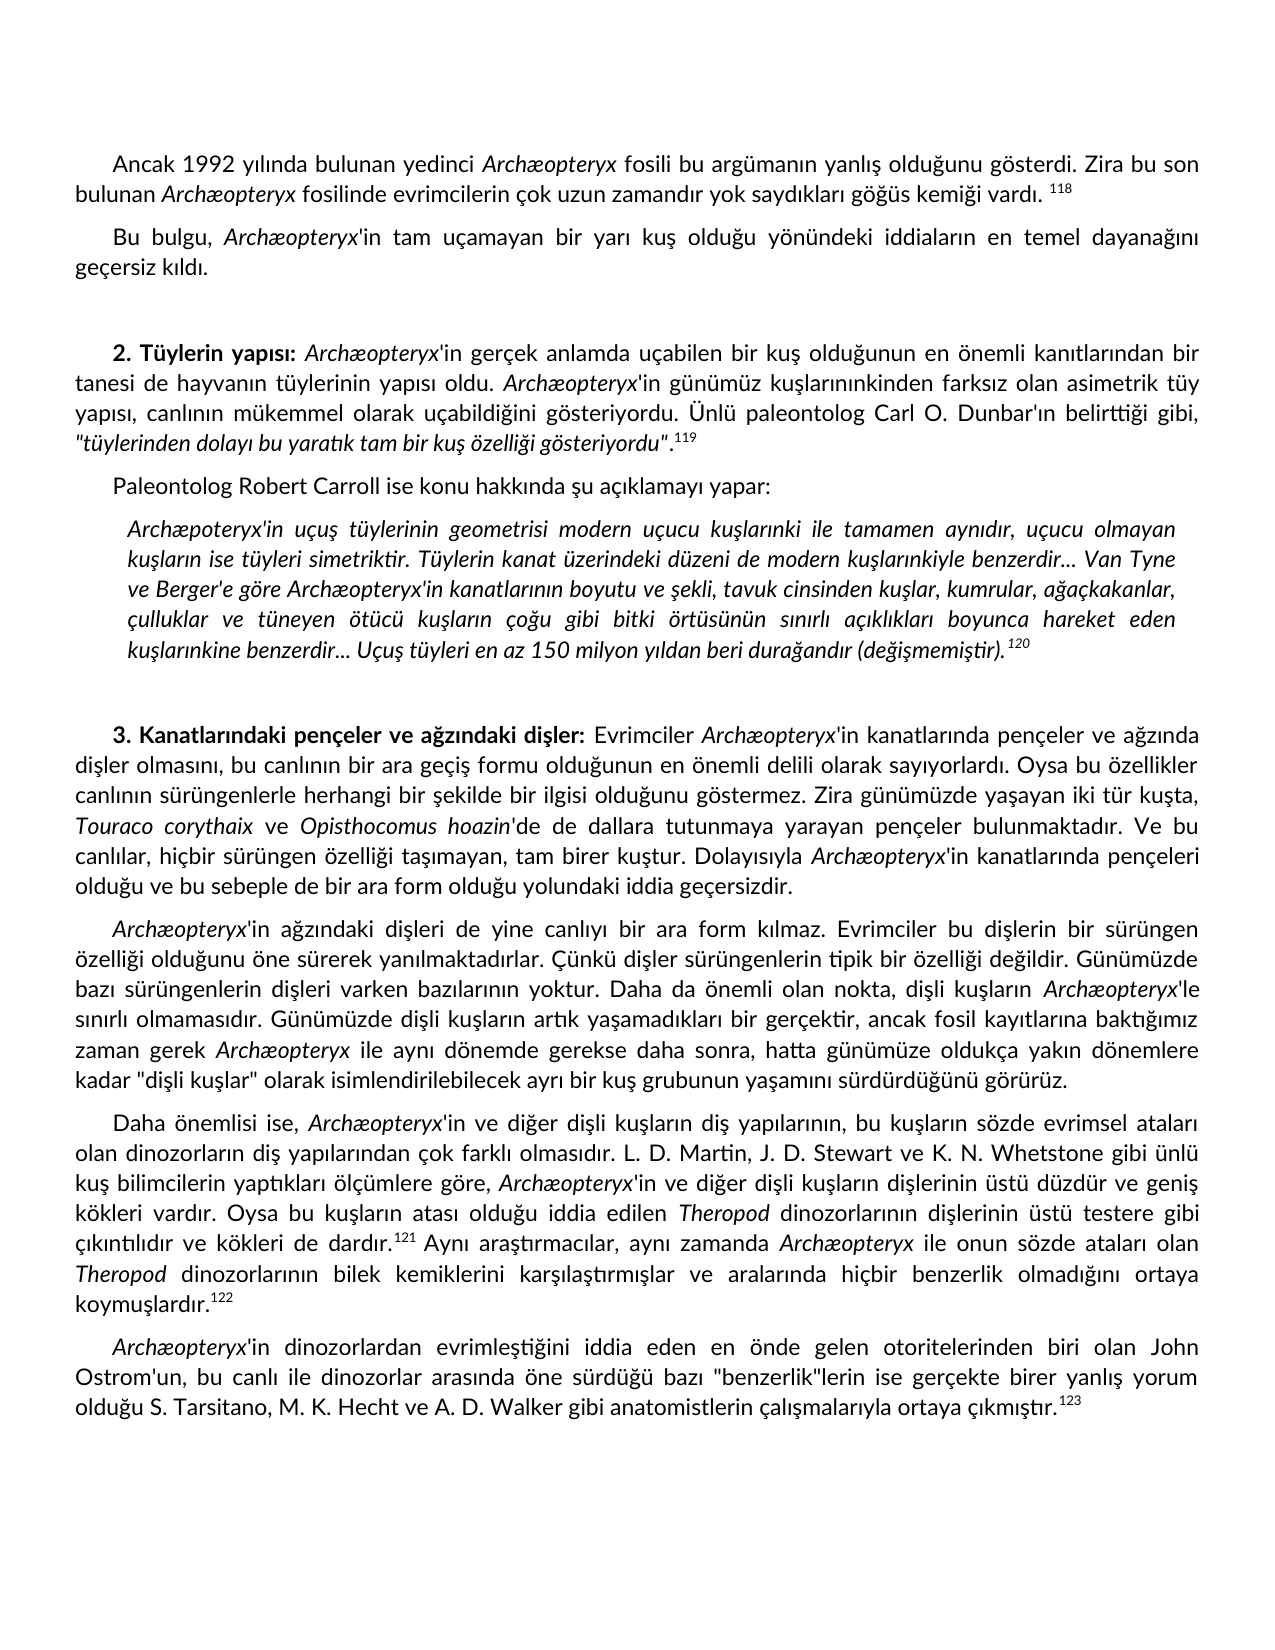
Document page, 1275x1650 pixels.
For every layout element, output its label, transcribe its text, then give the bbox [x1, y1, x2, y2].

text 3. Kanatlarındaki pençeler ve ağzındaki dişler: Evrimciler Archæopteryx'in kanatlarında pençeler ve ağzında dişler olmasını, bu canlının bir ara geçiş formu olduğunun en önemli delili olarak sayıyorlardı. Oysa bu özellikler canlının sürüngenlerle herhangi bir şekilde bir ilgisi olduğunu göstermez. Zira günümüzde yaşayan iki tür kuşta, Touraco corythaix ve Opisthocomus hoazin'de de dallara tutunmaya yarayan pençeler bulunmaktadır. Ve bu canlılar, hiçbir sürüngen özelliği taşımayan, tam birer kuştur. Dolayısıyla Archæopteryx'in kanatlarında pençeleri olduğu ve bu sebeple de bir ara form olduğu yolundaki iddia geçersizdir. [75, 721, 1200, 899]
text Archæopteryx'in ağzındaki dişleri de yine canlıyı bir ara form kılmaz. Evrimciler bu dişlerin bir sürüngen özelliği olduğunu öne sürerek yanılmaktadırlar. Çünkü dişler sürüngenlerin tipik bir özelliği değildir. Günümüzde bazı sürüngenlerin dişleri varken bazılarının yoktur. Daha da önemli olan nokta, dişli kuşların Archæopteryx'le sınırlı olmamasıdır. Günümüzde dişli kuşların artık yaşamadıkları bir gerçektir, ancak fosil kayıtlarına baktığımız zaman gerek Archæopteryx ile aynı dönemde gerekse daha sonra, hatta günümüze oldukça yakın dönemlere kadar "dişli kuşlar" olarak isimlendirilebilecek ayrı bir kuş grubunun yaşamını sürdürdüğünü görürüz. [75, 914, 1200, 1093]
text 2. Tüylerin yapısı: Archæopteryx'in gerçek anlamda uçabilen bir kuş olduğunun en önemli kanıtlarından bir tanesi de hayvanın tüylerinin yapısı oldu. Archæopteryx'in günümüz kuşlarınınkinden farksız olan asimetrik tüy yapısı, canlının mükemmel olarak uçabildiğini gösteriyordu. Ünlü paleontolog Carl O. Dunbar'ın belirttiği gibi, "tüylerinden dolayı bu yaratık tam bir kuş özelliği gösteriyordu".119 [75, 338, 1200, 457]
text Archæpoteryx'in uçuş tüylerinin geometrisi modern uçucu kuşlarınki ile tamamen aynıdır, uçucu olmayan kuşların ise tüyleri simetriktir. Tüylerin kanat üzerindeki düzeni de modern kuşlarınkiyle benzerdir... Van Tyne ve Berger'e göre Archæopteryx'in kanatlarının boyutu ve şekli, tavuk cinsinden kuşlar, kumrular, ağaçkakanlar, çulluklar ve tüneyen ötücü kuşların çoğu gibi bitki örtüsünün sınırlı açıklıkları boyunca hareket eden kuşlarınkine benzerdir... Uçuş tüyleri en az 150 milyon yıldan beri durağandır (değişmemiştir).120 [127, 514, 1177, 663]
text Bu bulgu, Archæopteryx'in tam uçamayan bir yarı kuş olduğu yönündeki iddiaların en temel dayanağını geçersiz kıldı. [75, 223, 1200, 281]
text Archæopteryx'in dinozorlardan evrimleştiğini iddia eden en önde gelen otoritelerinden biri olan John Ostrom'un, bu canlı ile dinozorlar arasında öne sürdüğü bazı "benzerlik"lerin ise gerçekte birer yanlış yorum olduğu S. Tarsitano, M. K. Hecht ve A. D. Walker gibi anatomistlerin çalışmalarıyla ortaya çıkmıştır.123 [75, 1332, 1200, 1420]
text Paleontolog Robert Carroll ise konu hakkında şu açıklamayı yapar: [75, 472, 1200, 499]
text Daha önemlisi ise, Archæopteryx'in ve diğer dişli kuşların diş yapılarının, bu kuşların sözde evrimsel ataları olan dinozorların diş yapılarından çok farklı olmasıdır. L. D. Martin, J. D. Stewart ve K. N. Whetstone gibi ünlü kuş bilimcilerin yaptıkları ölçümlere göre, Archæopteryx'in ve diğer dişli kuşların dişlerinin üstü düzdür ve geniş kökleri vardır. Oysa bu kuşların atası olduğu iddia edilen Theropod dinozorlarının dişlerinin üstü testere gibi çıkıntılıdır ve kökleri de dardır.121 Aynı araştırmacılar, aynı zamanda Archæopteryx ile onun sözde ataları olan Theropod dinozorlarının bilek kemiklerini karşılaştırmışlar ve aralarında hiçbir benzerlik olmadığını ortaya koymuşlardır.122 [75, 1108, 1200, 1317]
text Ancak 1992 yılında bulunan yedinci Archæopteryx fosili bu argümanın yanlış olduğunu gösterdi. Zira bu son bulunan Archæopteryx fosilinde evrimcilerin çok uzun zamandır yok saydıkları göğüs kemiği vardı. 118 [75, 150, 1200, 208]
